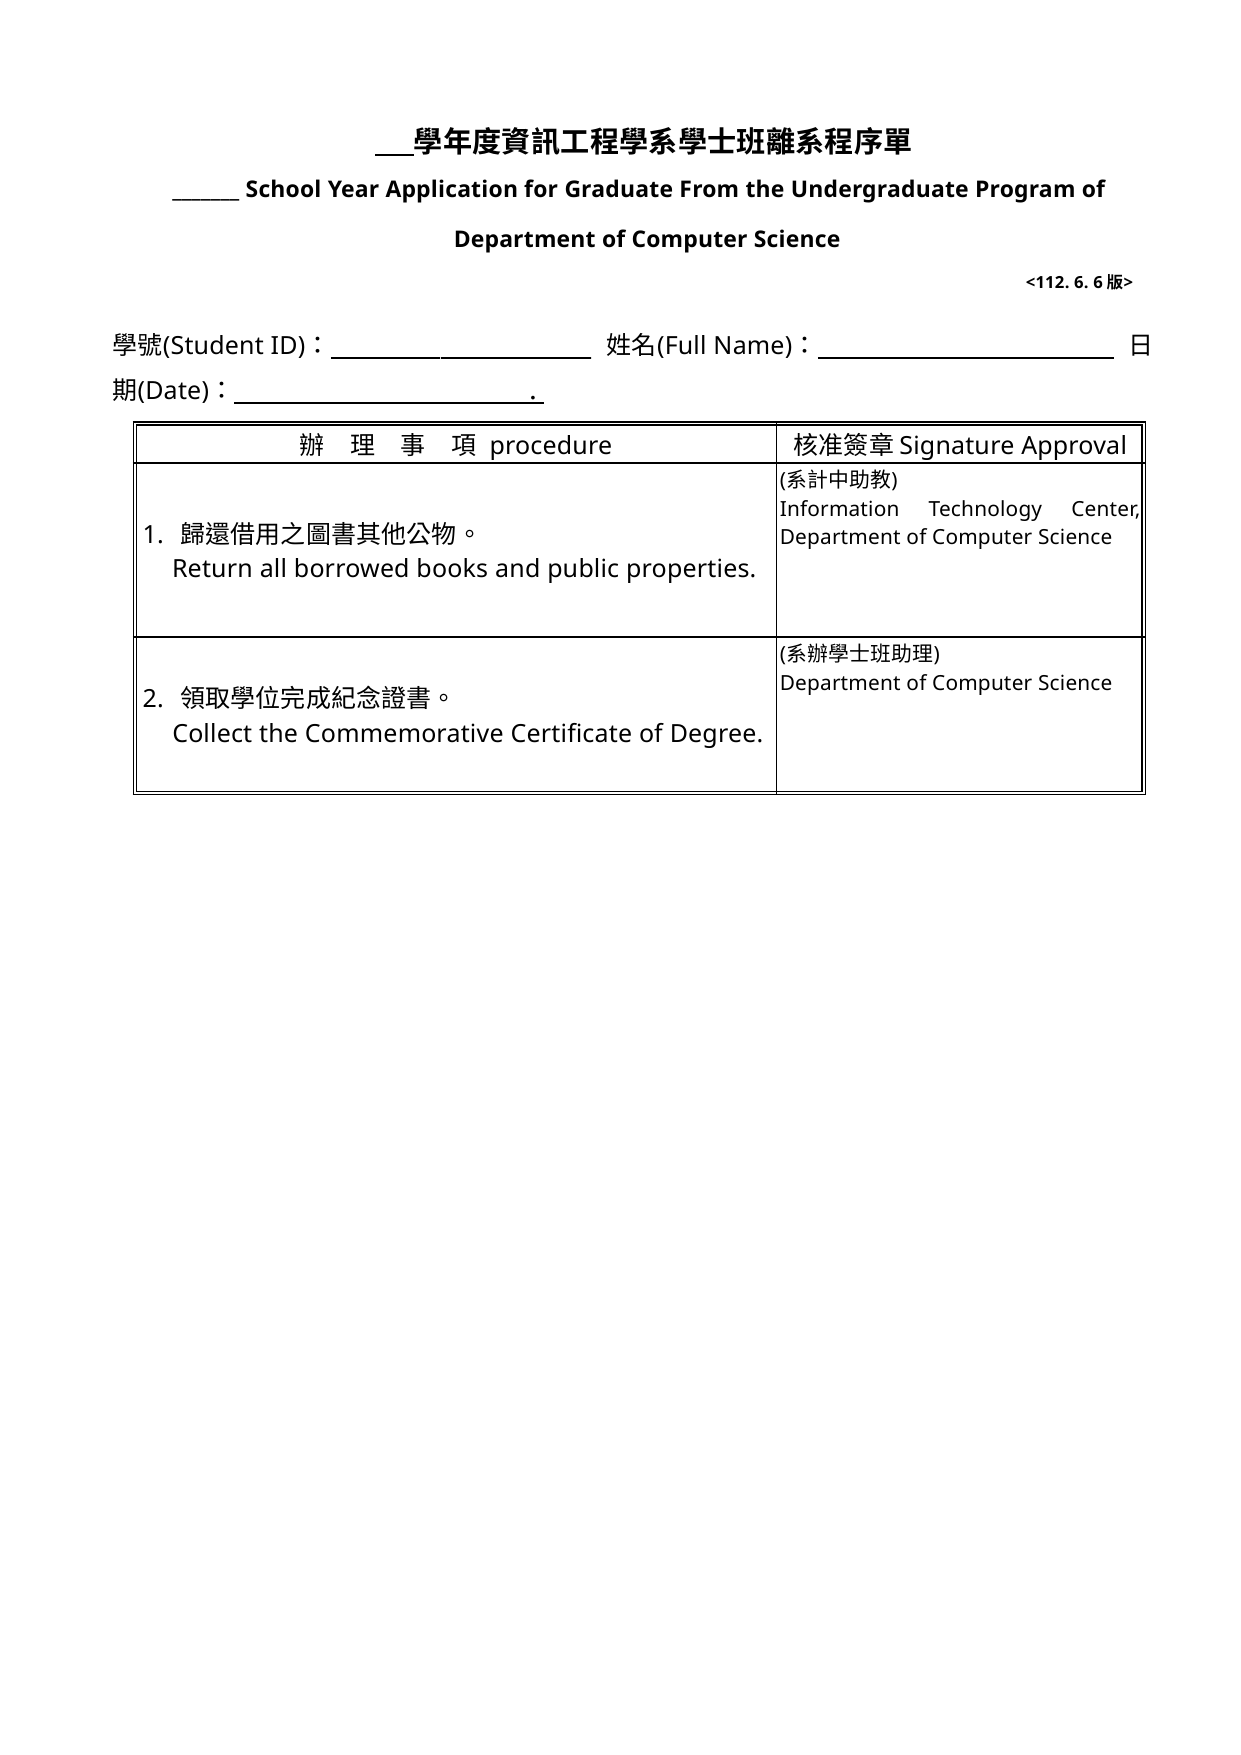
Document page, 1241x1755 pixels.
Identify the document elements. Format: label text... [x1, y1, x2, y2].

table_cell 歸還借用之圖書其他公物。 Return all borrowed books and public properties. [137, 464, 776, 636]
text 學年度資訊工程學系學士班離系程序單 [112, 118, 1175, 161]
text 學號(Student ID)： 姓名(Full Name)： 日期(Date)： . [112, 318, 1166, 409]
table_cell (系計中助教) Information Technology Center, Department of Computer Science [777, 464, 1141, 636]
table_cell 領取學位完成紀念證書。 Collect the Commemorative Certificate of Degree. [137, 638, 776, 791]
text _______ School Year Application for Graduate From the Undergraduate Program of [112, 173, 1166, 204]
text Department of Computer Science [112, 217, 1166, 256]
text <112. 6. 6版> [112, 269, 1133, 293]
table_header 核准簽章Signature Approval [777, 426, 1141, 462]
table_cell (系辦學士班助理) Department of Computer Science [777, 638, 1141, 791]
table_header 辦 理 事 項 procedure [137, 426, 776, 462]
